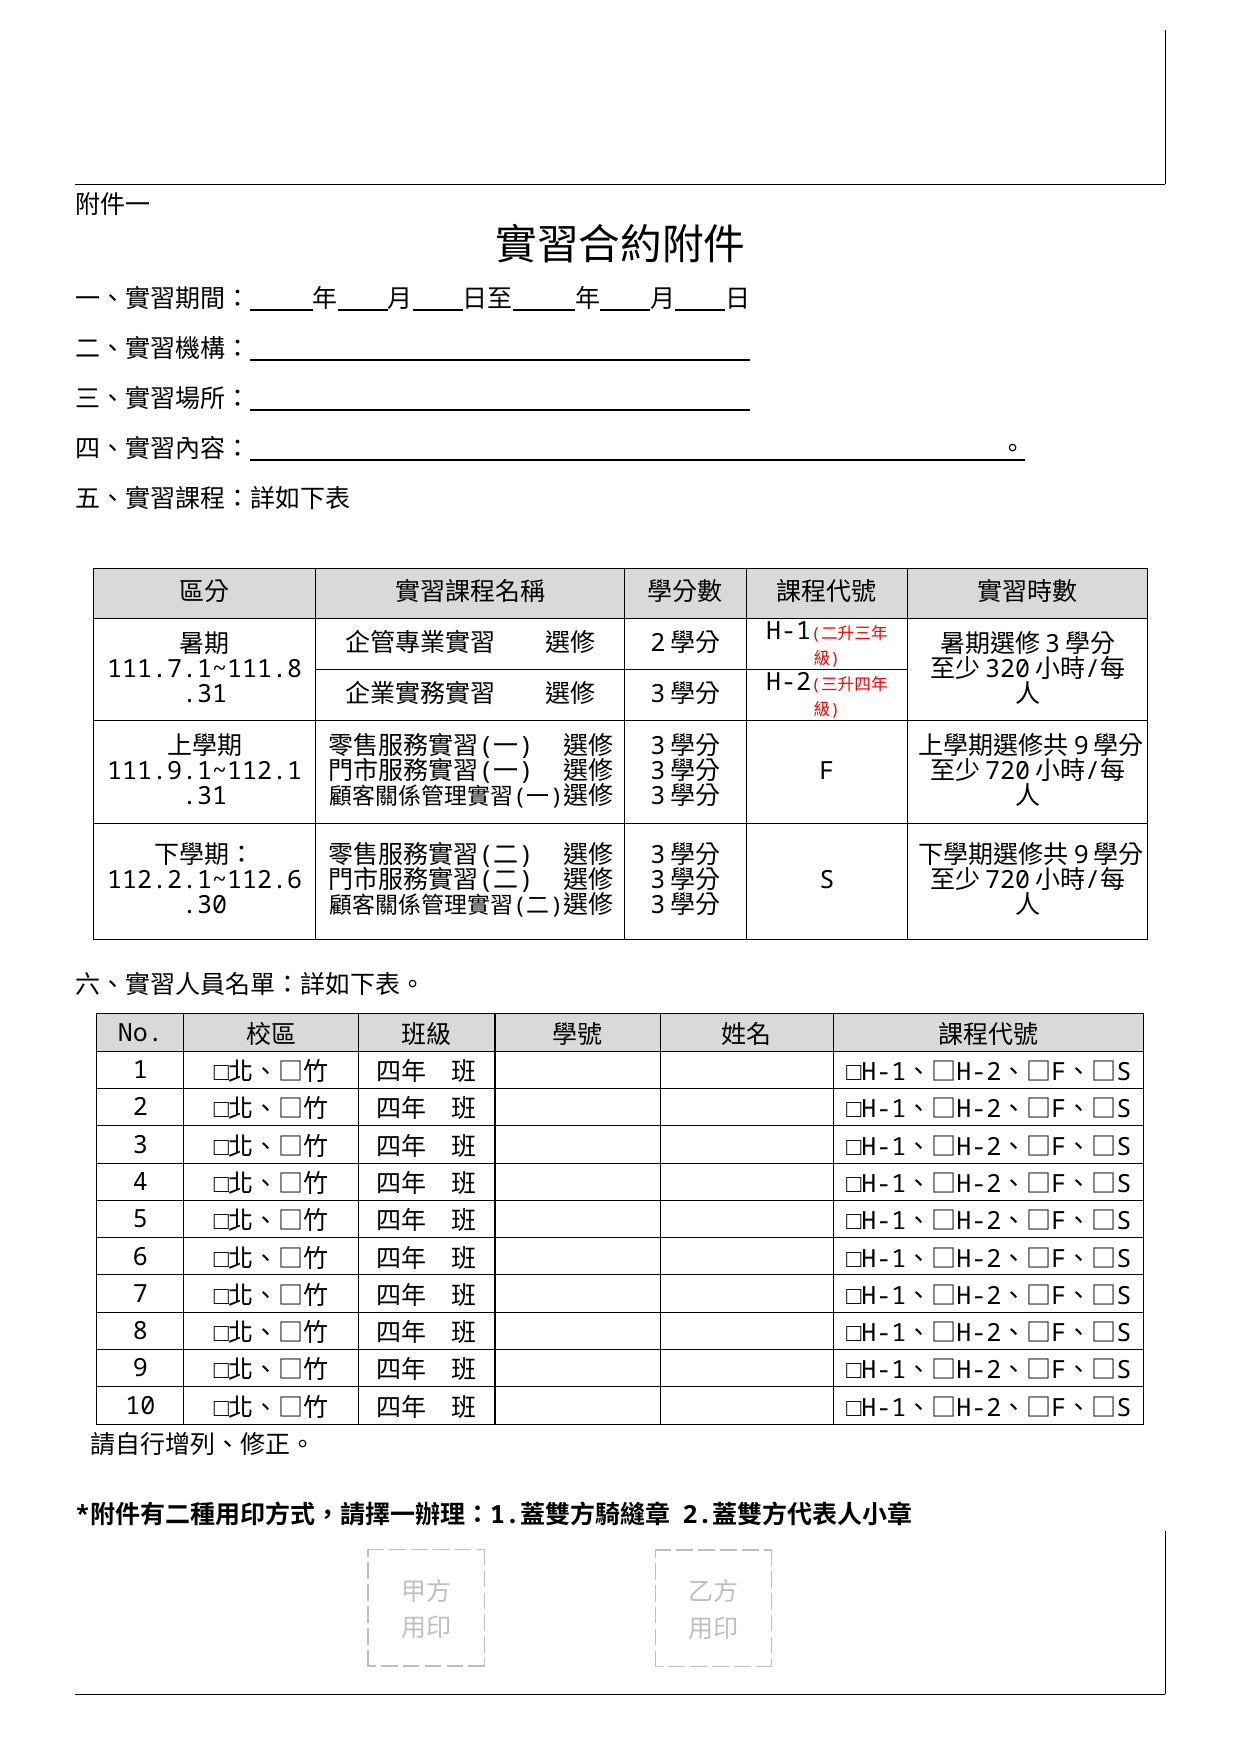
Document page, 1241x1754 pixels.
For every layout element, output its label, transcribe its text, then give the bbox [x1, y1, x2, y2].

table_cell [496, 1164, 660, 1200]
table_cell 3 [97, 1126, 183, 1162]
table_cell S [747, 824, 907, 938]
table_cell 10 [97, 1387, 183, 1423]
table_cell □北、□竹 [184, 1126, 358, 1162]
table_cell 企管專業實習 選修 [316, 619, 624, 669]
table_cell [496, 1387, 660, 1423]
table_cell 1 [97, 1052, 183, 1088]
table_cell [496, 1238, 660, 1274]
table_cell 3學分 3學分 3學分 [625, 824, 746, 938]
text 三、實習場所： [75, 367, 1165, 417]
table_cell 零售服務實習(一) 選修 門市服務實習(一) 選修 顧客關係管理實習(一)選修 [316, 721, 624, 823]
table_cell F [747, 721, 907, 823]
table_cell 7 [97, 1275, 183, 1312]
table_cell 下學期選修共9學分 至少720小時/每人 [908, 824, 1147, 938]
text [367, 1549, 485, 1667]
table_cell [496, 1350, 660, 1386]
text *附件有二種用印方式，請擇一辦理：1.蓋雙方騎縫章 2.蓋雙方代表人小章 [75, 1495, 1165, 1531]
table_cell 四年 班 [359, 1387, 494, 1423]
table_cell 四年 班 [359, 1164, 494, 1200]
table_cell 4 [97, 1164, 183, 1200]
table_header 實習時數 [908, 569, 1147, 618]
table_cell 四年 班 [359, 1126, 494, 1162]
table_cell [496, 1089, 660, 1125]
text 乙方 [674, 1572, 753, 1608]
table_cell 四年 班 [359, 1313, 494, 1349]
table_cell □北、□竹 [184, 1275, 358, 1312]
table_cell [496, 1126, 660, 1162]
table_header 學分數 [625, 569, 746, 618]
text 請自行增列、修正。 [75, 1424, 1165, 1461]
table_cell □H-1、□H-2、□F、□S [834, 1052, 1143, 1088]
table_cell [496, 1052, 660, 1088]
table_cell □H-1、□H-2、□F、□S [834, 1313, 1143, 1349]
table_cell [661, 1126, 833, 1162]
table_cell 9 [97, 1350, 183, 1386]
table_cell □H-1、□H-2、□F、□S [834, 1164, 1143, 1200]
table_cell 零售服務實習(二) 選修 門市服務實習(二) 選修 顧客關係管理實習(二)選修 [316, 824, 624, 938]
text 二、實習機構： [75, 317, 1165, 367]
table_header 姓名 [661, 1014, 833, 1051]
table_cell H-2(三升四年級) [747, 670, 907, 720]
table_cell □H-1、□H-2、□F、□S [834, 1089, 1143, 1125]
text 用印 [674, 1608, 753, 1644]
table_cell [661, 1238, 833, 1274]
table_cell 四年 班 [359, 1350, 494, 1386]
table_cell 3學分 [625, 670, 746, 720]
table_cell □北、□竹 [184, 1089, 358, 1125]
table_cell 四年 班 [359, 1275, 494, 1312]
table_header 班級 [359, 1014, 494, 1051]
table_cell 6 [97, 1238, 183, 1274]
table_cell 四年 班 [359, 1238, 494, 1274]
table_cell 四年 班 [359, 1201, 494, 1237]
text 用印 [386, 1608, 466, 1644]
table_header 實習課程名稱 [316, 569, 624, 618]
text 甲方 [386, 1571, 466, 1608]
table_header 課程代號 [834, 1014, 1143, 1051]
table_cell □H-1、□H-2、□F、□S [834, 1275, 1143, 1312]
table_cell 暑期111.7.1~111.8.31 [94, 619, 315, 720]
table_cell □H-1、□H-2、□F、□S [834, 1387, 1143, 1423]
table_cell □北、□竹 [184, 1164, 358, 1200]
table_cell 2 [97, 1089, 183, 1125]
table_header 校區 [184, 1014, 358, 1051]
table_header 學號 [496, 1014, 660, 1051]
table_cell [661, 1164, 833, 1200]
table_cell □北、□竹 [184, 1313, 358, 1349]
table_cell 3學分 3學分 3學分 [625, 721, 746, 823]
table_cell [661, 1089, 833, 1125]
text 五、實習課程：詳如下表 [75, 467, 1165, 517]
table_cell [661, 1387, 833, 1423]
text 四、實習內容： 。 [75, 417, 1165, 467]
table_cell 2學分 [625, 619, 746, 669]
table_cell 下學期：112.2.1~112.6.30 [94, 824, 315, 938]
table_cell 上學期選修共9學分 至少720小時/每人 [908, 721, 1147, 823]
table_cell 四年 班 [359, 1052, 494, 1088]
table_cell □H-1、□H-2、□F、□S [834, 1238, 1143, 1274]
table_cell □北、□竹 [184, 1238, 358, 1274]
table_cell 四年 班 [359, 1089, 494, 1125]
table_cell □H-1、□H-2、□F、□S [834, 1201, 1143, 1237]
table_cell 企業實務實習 選修 [316, 670, 624, 720]
table_cell [661, 1313, 833, 1349]
table_cell [496, 1275, 660, 1312]
text 一、實習期間： 年 月 日至 年 月 日 [75, 267, 1165, 317]
table_cell [661, 1201, 833, 1237]
table_cell □北、□竹 [184, 1387, 358, 1423]
table_cell [661, 1350, 833, 1386]
table_header 區分 [94, 569, 315, 618]
table_header 課程代號 [747, 569, 907, 618]
table_cell □北、□竹 [184, 1052, 358, 1088]
table_cell 上學期111.9.1~112.1.31 [94, 721, 315, 823]
text [654, 1549, 772, 1667]
table_cell 5 [97, 1201, 183, 1237]
table_cell □H-1、□H-2、□F、□S [834, 1126, 1143, 1162]
table_cell [496, 1201, 660, 1237]
table_cell □H-1、□H-2、□F、□S [834, 1350, 1143, 1386]
table_cell [496, 1313, 660, 1349]
table_header No. [97, 1014, 183, 1051]
table_cell □北、□竹 [184, 1201, 358, 1237]
table_cell 暑期選修3學分 至少320小時/每人 [908, 619, 1147, 720]
table_cell [661, 1275, 833, 1312]
text 實習合約附件 [75, 226, 1165, 267]
table_cell [661, 1052, 833, 1088]
text 附件一 [75, 184, 1165, 220]
text 六、實習人員名單：詳如下表。 [75, 964, 1165, 1001]
table_cell H-1(二升三年級) [747, 619, 907, 669]
table_cell 8 [97, 1313, 183, 1349]
table_cell □北、□竹 [184, 1350, 358, 1386]
